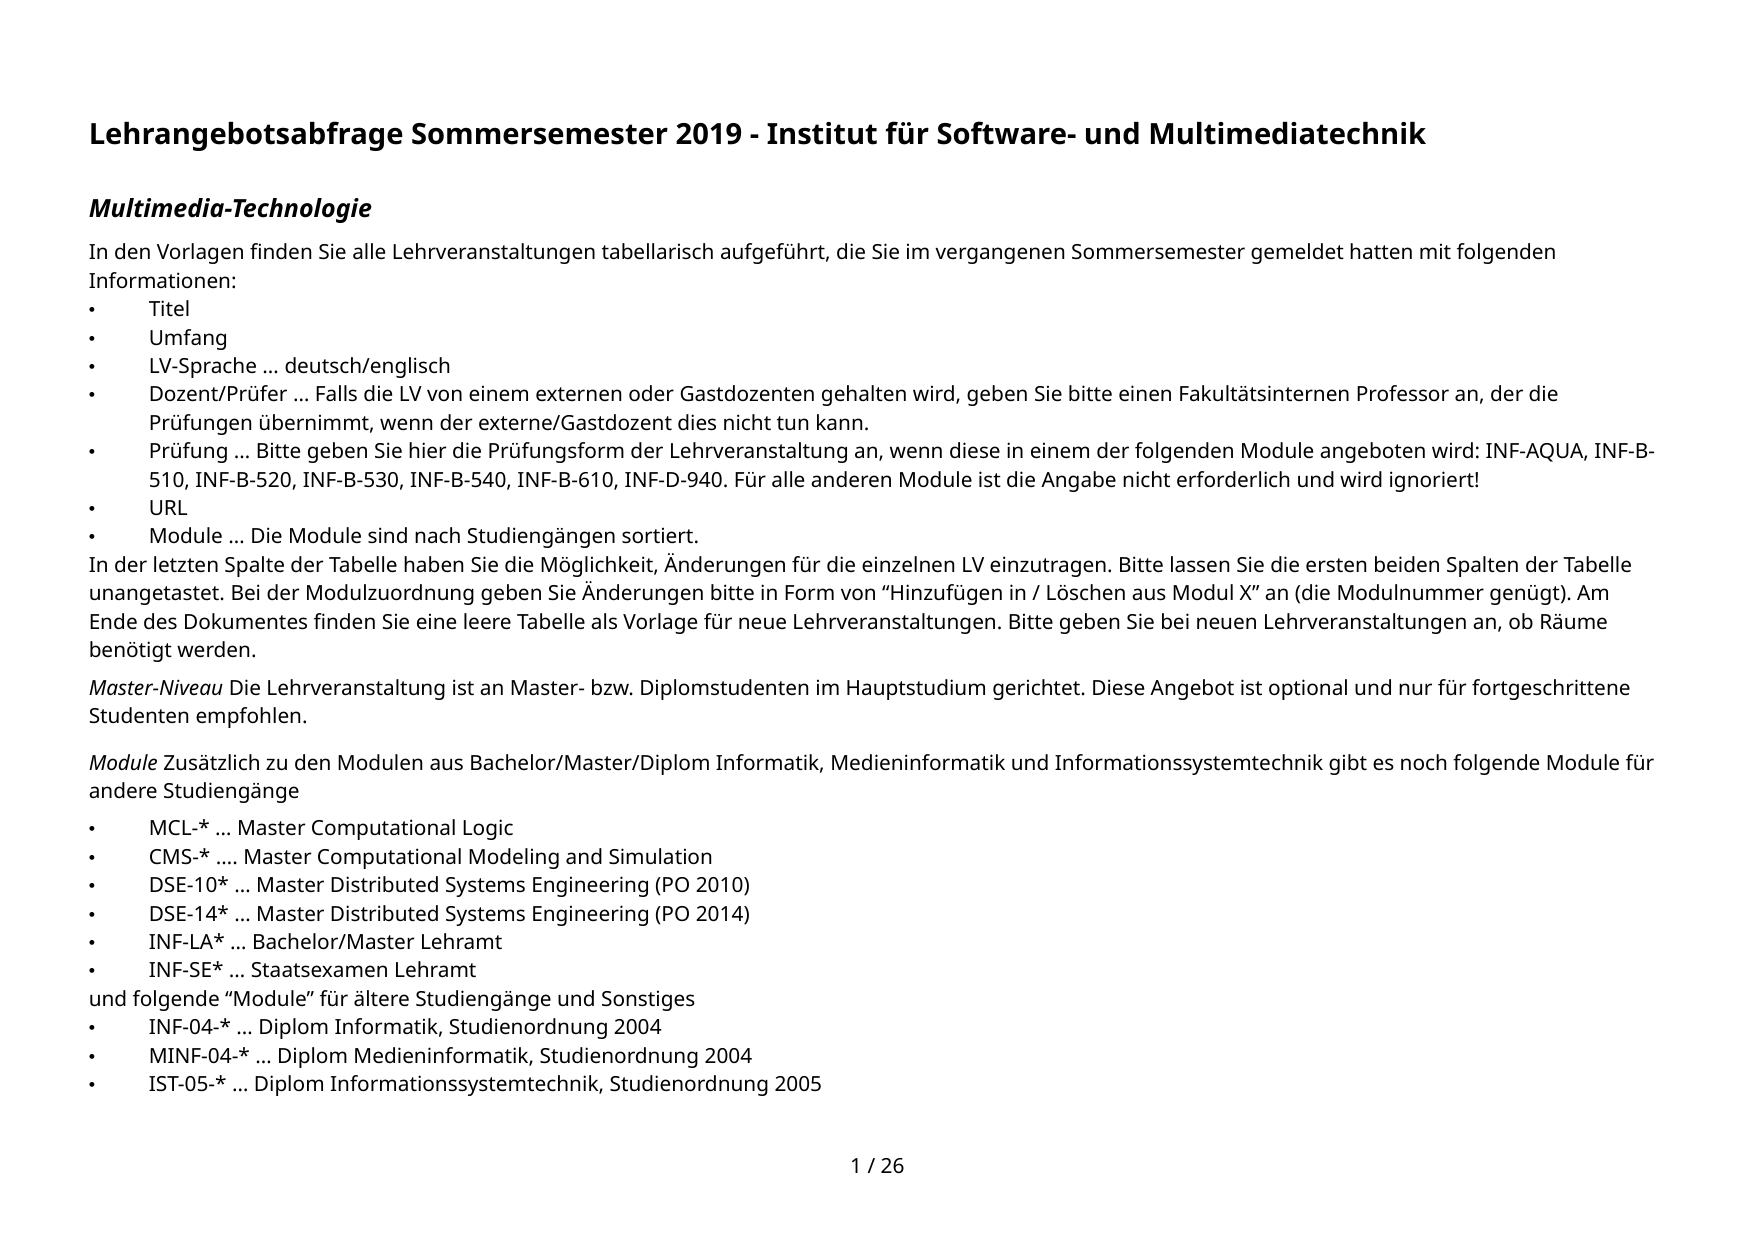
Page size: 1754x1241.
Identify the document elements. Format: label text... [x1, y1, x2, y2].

list Titel [88, 294, 1665, 323]
text In der letzten Spalte der Tabelle haben Sie die Möglichkeit, Änderungen für die einzelnen LV einzutragen. Bitte lassen Sie die ersten beiden Spalten der Tabelle unangetastet. Bei der Modulzuordnung geben Sie Änderungen bitte in Form von “Hinzufügen in / Löschen aus Modul X” an (die Modulnummer genügt). Am Ende des Dokumentes finden Sie eine leere Tabelle als Vorlage für neue Lehrveranstaltungen. Bitte geben Sie bei neuen Lehrveranstaltungen an, ob Räume benötigt werden. [88, 550, 1665, 664]
list URL [88, 493, 1665, 522]
list Prüfung … Bitte geben Sie hier die Prüfungsform der Lehrveranstaltung an, wenn diese in einem der folgenden Module angeboten wird: INF-AQUA, INF-B-510, INF-B-520, INF-B-530, INF-B-540, INF-B-610, INF-D-940. Für alle anderen Module ist die Angabe nicht erforderlich und wird ignoriert! [88, 436, 1665, 493]
list Dozent/Prüfer … Falls die LV von einem externen oder Gastdozenten gehalten wird, geben Sie bitte einen Fakultätsinternen Professor an, der die Prüfungen übernimmt, wenn der externe/Gastdozent dies nicht tun kann. [88, 379, 1665, 436]
text Module Zusätzlich zu den Modulen aus Bachelor/Master/Diplom Informatik, Medieninformatik und Informationssystemtechnik gibt es noch folgende Module für andere Studiengänge [88, 748, 1665, 804]
list Module … Die Module sind nach Studiengängen sortiert. [88, 522, 1665, 550]
list INF-SE* … Staatsexamen Lehramt [88, 956, 1665, 984]
list Umfang [88, 323, 1665, 351]
list MCL-* … Master Computational Logic [88, 813, 1665, 842]
subtitle Multimedia-Technologie [88, 191, 1665, 225]
text und folgende “Module” für ältere Studiengänge und Sonstiges [88, 984, 1665, 1012]
text Master-Niveau Die Lehrveranstaltung ist an Master- bzw. Diplomstudenten im Hauptstudium gerichtet. Diese Angebot ist optional und nur für fortgeschrittene Studenten empfohlen. [88, 673, 1665, 730]
list INF-LA* … Bachelor/Master Lehramt [88, 927, 1665, 956]
list DSE-10* … Master Distributed Systems Engineering (PO 2010) [88, 870, 1665, 899]
text In den Vorlagen finden Sie alle Lehrveranstaltungen tabellarisch aufgeführt, die Sie im vergangenen Sommersemester gemeldet hatten mit folgenden Informationen: [88, 237, 1665, 294]
list INF-04-* … Diplom Informatik, Studienordnung 2004 [88, 1012, 1665, 1041]
list DSE-14* … Master Distributed Systems Engineering (PO 2014) [88, 899, 1665, 927]
list IST-05-* … Diplom Informationssystemtechnik, Studienordnung 2005 [88, 1069, 1665, 1098]
list CMS-* …. Master Computational Modeling and Simulation [88, 842, 1665, 870]
list LV-Sprache … deutsch/englisch [88, 351, 1665, 379]
list MINF-04-* … Diplom Medieninformatik, Studienordnung 2004 [88, 1041, 1665, 1069]
subtitle Lehrangebotsabfrage Sommersemester 2019 - Institut für Software- und Multimediatechnik [88, 113, 1665, 153]
